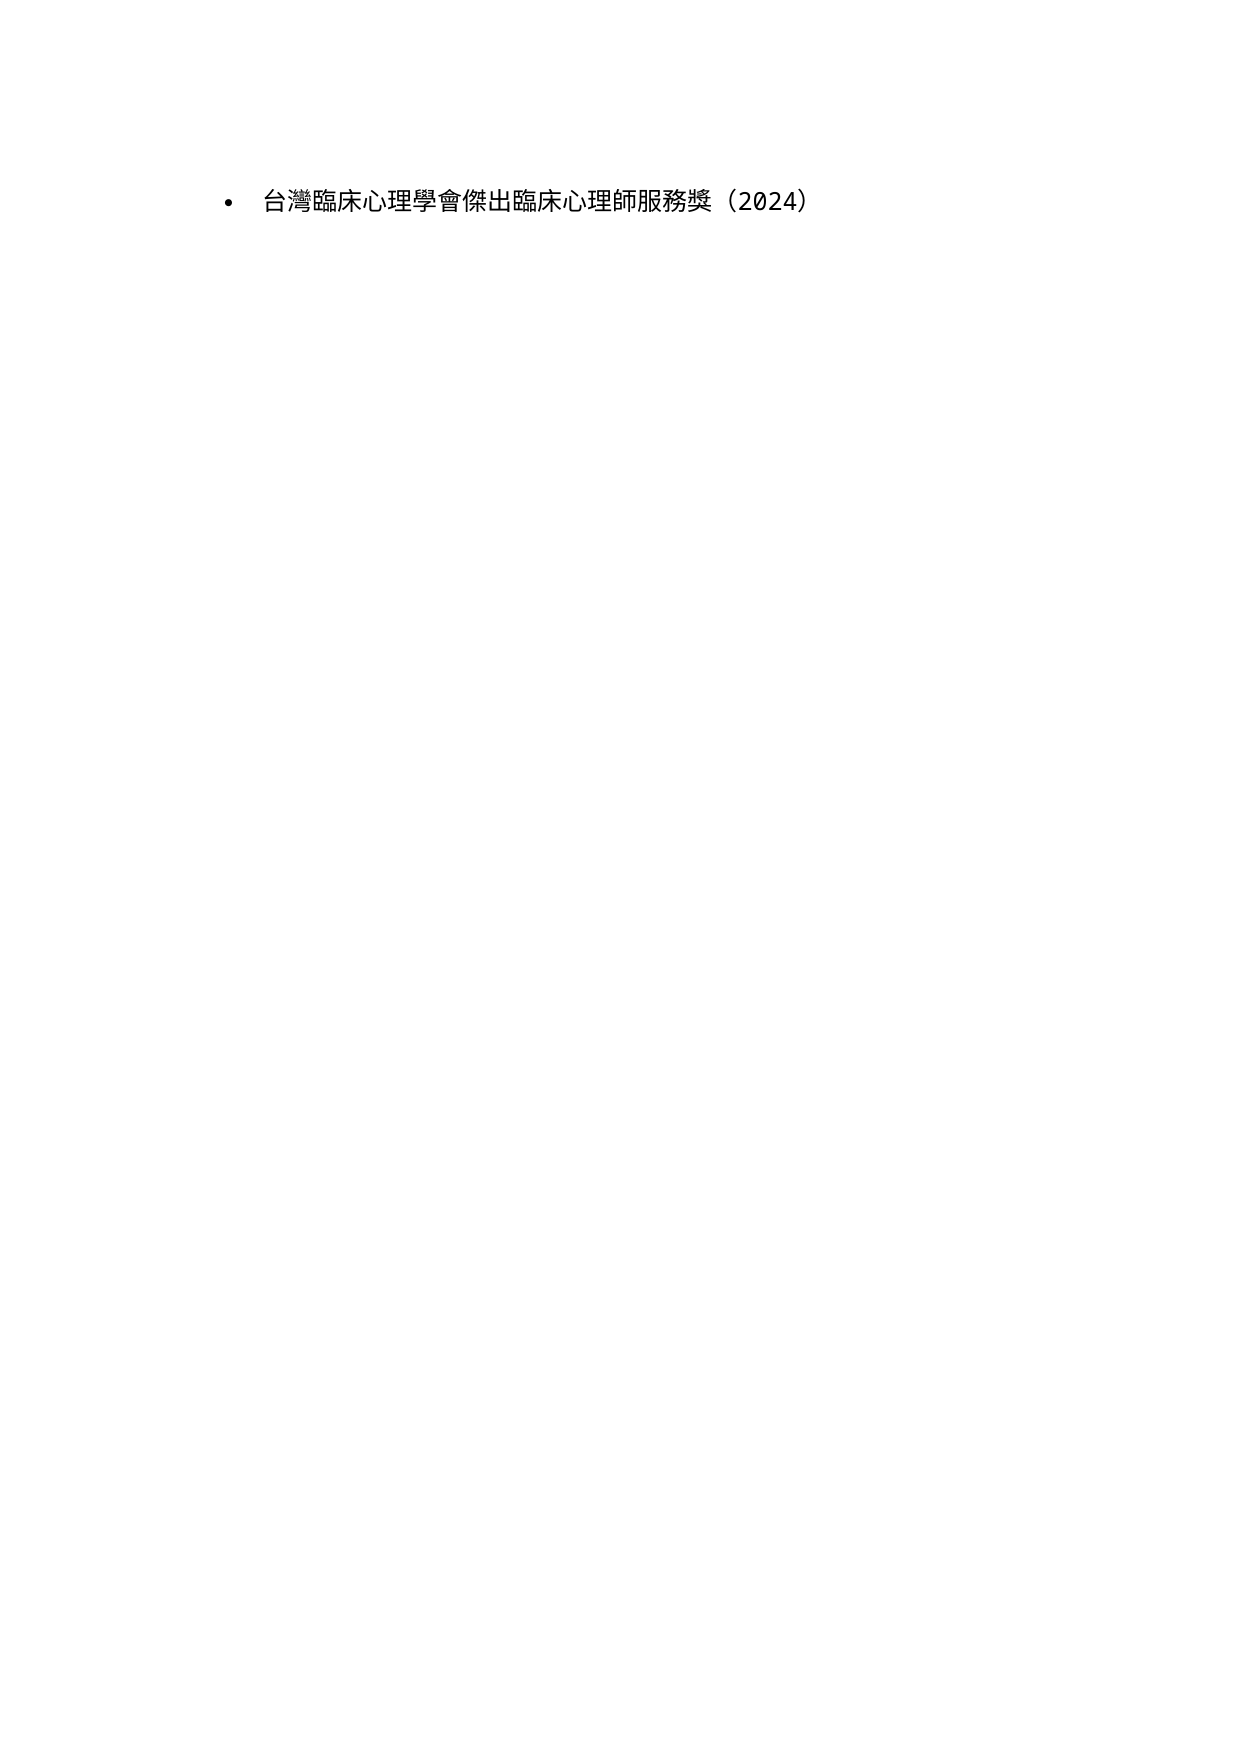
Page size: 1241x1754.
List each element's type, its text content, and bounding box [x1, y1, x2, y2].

list 台灣臨床心理學會傑出臨床心理師服務獎（2024） [225, 158, 1053, 221]
